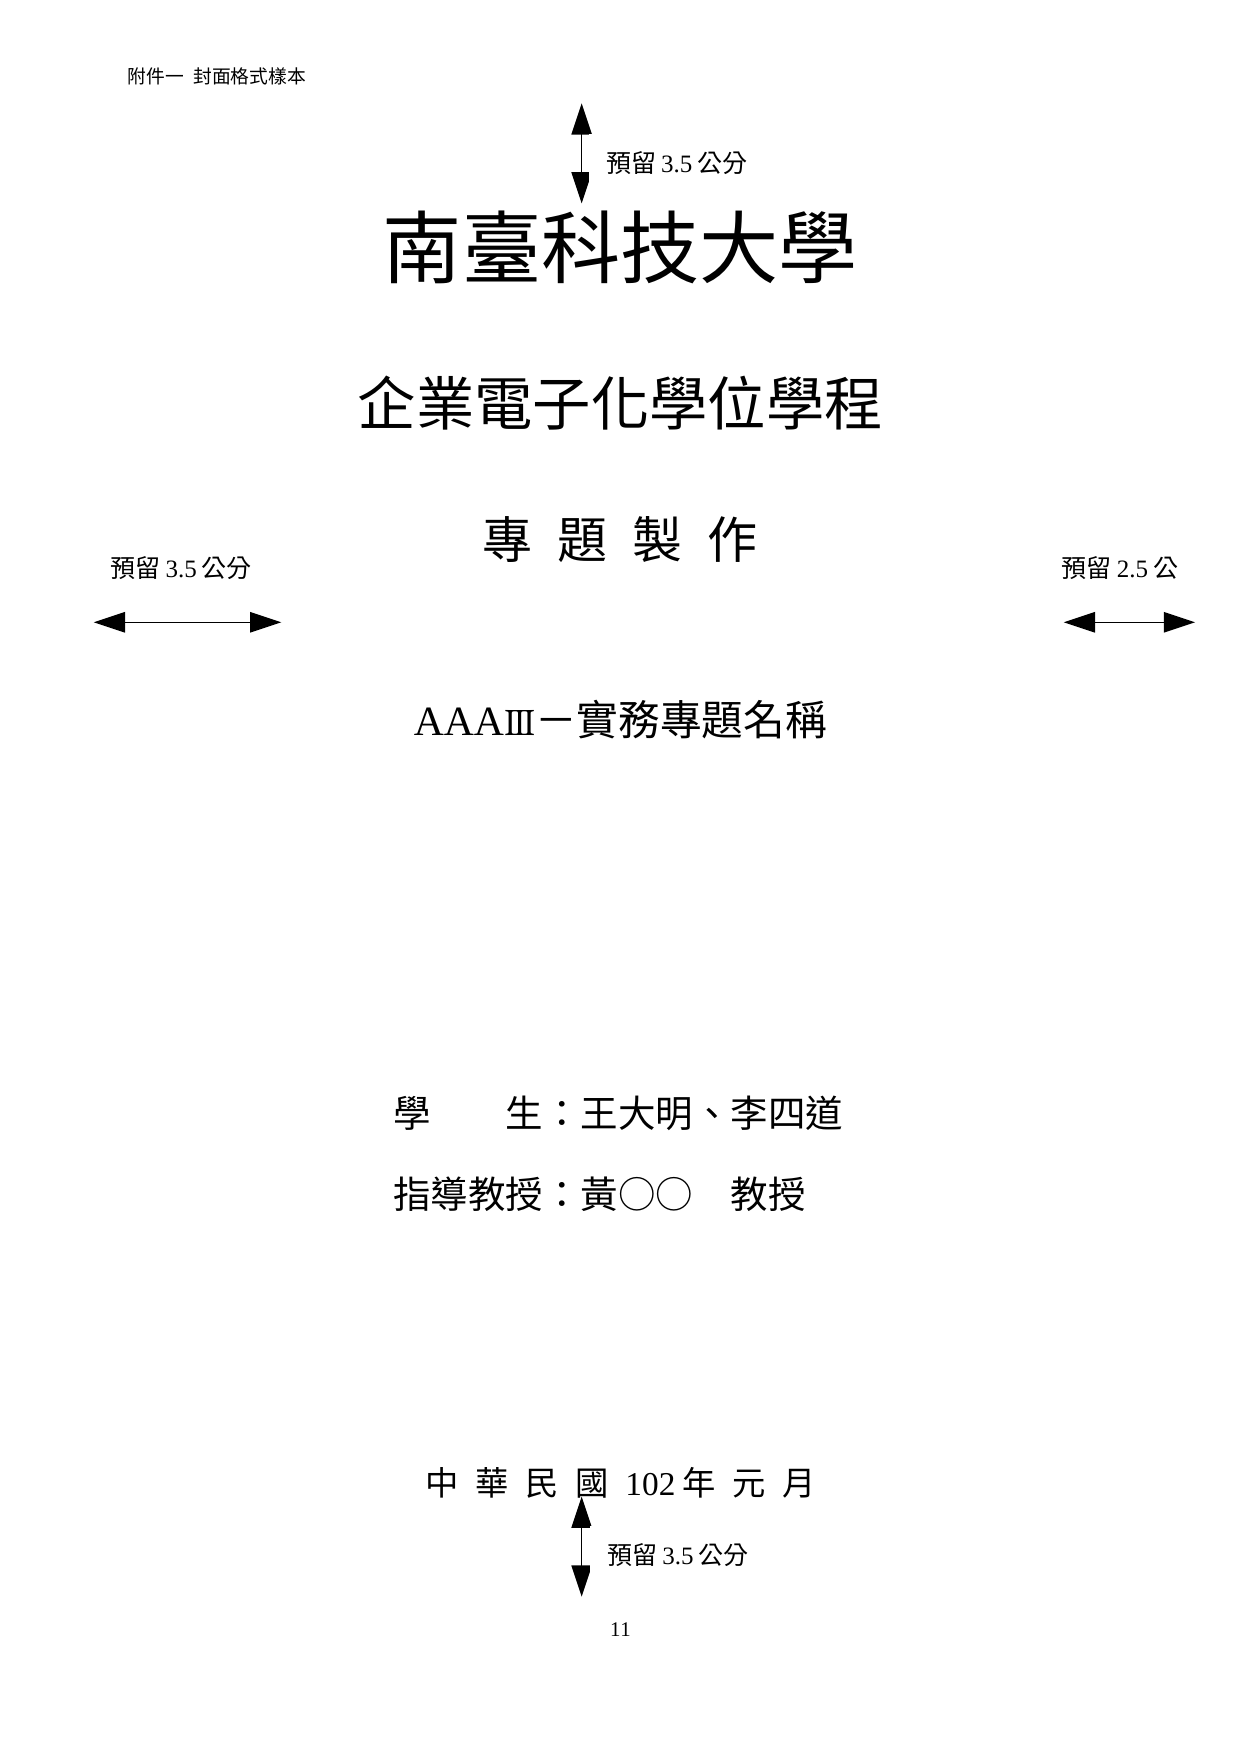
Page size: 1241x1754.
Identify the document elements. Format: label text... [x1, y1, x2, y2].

text 預留3.5公分 [607, 1536, 761, 1572]
text 附件一 封面格式樣本 [112, 62, 321, 89]
text 專 題 製 作 [95, 542, 268, 595]
text 預留3.5公分 [110, 549, 253, 585]
text [112, 89, 321, 100]
text 預留2.5公分 [1062, 549, 1200, 587]
text 企業電子化學位學程 [112, 358, 1128, 443]
text 專 題 製 作 [1047, 542, 1215, 595]
text 指導教授：黃○○ 教授 [275, 1165, 1128, 1219]
text 中 華 民 國 102年 元 月 [112, 1457, 1128, 1505]
text 預留3.5公分 [606, 143, 760, 180]
text AAAⅢ－實務專題名稱 [112, 687, 1128, 748]
text 南臺科技大學 [112, 186, 1128, 301]
text 專 題 製 作 [112, 500, 1128, 572]
text [591, 136, 775, 208]
text 學 生：王大明、李四道 [275, 1083, 1128, 1138]
